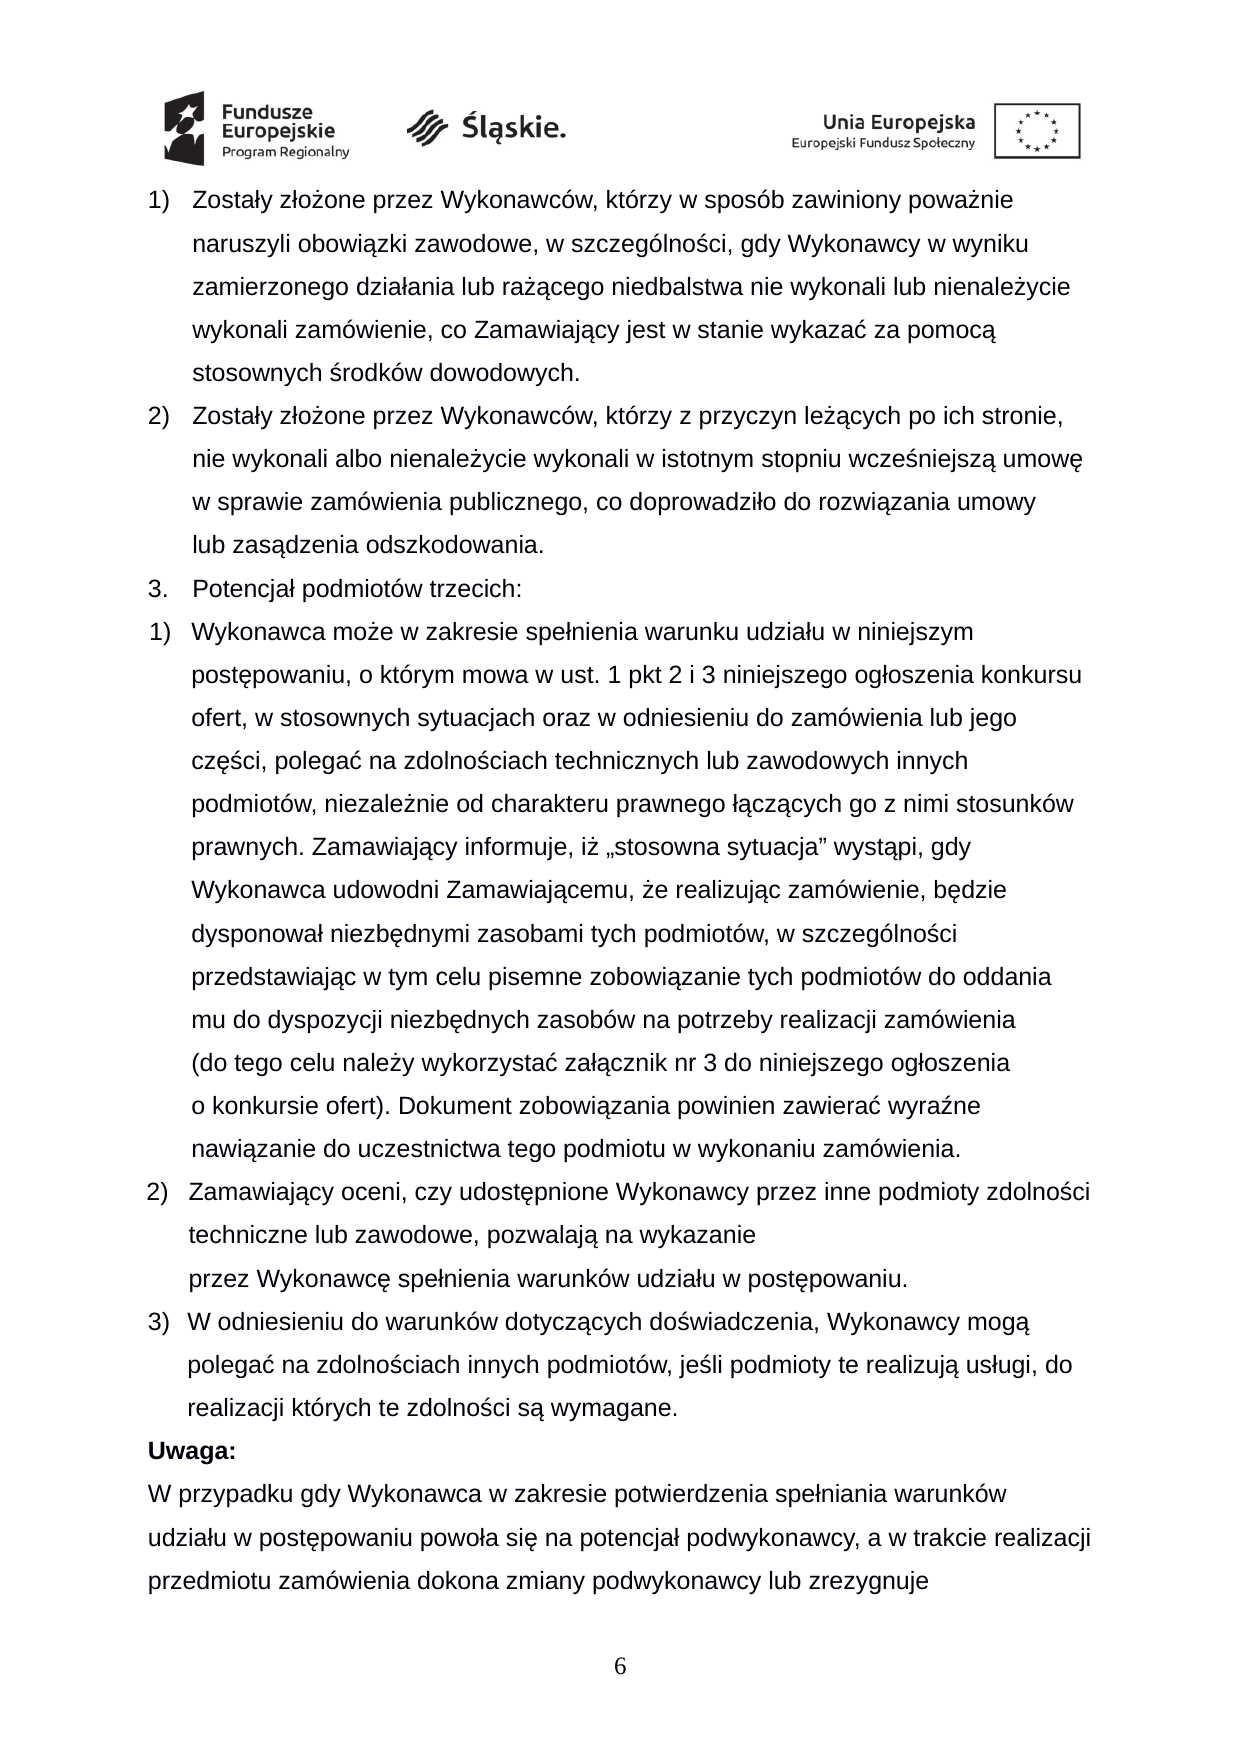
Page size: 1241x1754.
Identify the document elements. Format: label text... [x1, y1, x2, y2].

text W przypadku gdy Wykonawca w zakresie potwierdzenia spełniania warunków udziału w postępowaniu powoła się na potencjał podwykonawcy, a w trakcie realizacji przedmiotu zamówienia dokona zmiany podwykonawcy lub zrezygnuje [148, 1479, 1093, 1594]
list W odniesieniu do warunków dotyczących doświadczenia, Wykonawcy mogą polegać na zdolnościach innych podmiotów, jeśli podmioty te realizują usługi, do realizacji których te zdolności są wymagane. [148, 1307, 1093, 1422]
list Zostały złożone przez Wykonawców, którzy w sposób zawiniony poważnie naruszyli obowiązki zawodowe, w szczególności, gdy Wykonawcy w wyniku zamierzonego działania lub rażącego niedbalstwa nie wykonali lub nienależycie wykonali zamówienie, co Zamawiający jest w stanie wykazać za pomocą stosownych środków dowodowych. [148, 186, 1093, 387]
list Zamawiający oceni, czy udostępnione Wykonawcy przez inne podmioty zdolności techniczne lub zawodowe, pozwalają na wykazanie przez Wykonawcę spełnienia warunków udziału w postępowaniu. [146, 1177, 1093, 1292]
list Potencjał podmiotów trzecich: [148, 574, 1093, 602]
list Zostały złożone przez Wykonawców, którzy z przyczyn leżących po ich stronie, nie wykonali albo nienależycie wykonali w istotnym stopniu wcześniejszą umowę w sprawie zamówienia publicznego, co doprowadziło do rozwiązania umowy lub zasądzenia odszkodowania. [148, 401, 1093, 559]
text Uwaga: [148, 1436, 1093, 1465]
list Wykonawca może w zakresie spełnienia warunku udziału w niniejszym postępowaniu, o którym mowa w ust. 1 pkt 2 i 3 niniejszego ogłoszenia konkursu ofert, w stosownych sytuacjach oraz w odniesieniu do zamówienia lub jego części, polegać na zdolnościach technicznych lub zawodowych innych podmiotów, niezależnie od charakteru prawnego łączących go z nimi stosunków prawnych. Zamawiający informuje, iż „stosowna sytuacja” wystąpi, gdy Wykonawca udowodni Zamawiającemu, że realizując zamówienie, będzie dysponował niezbędnymi zasobami tych podmiotów, w szczególności przedstawiając w tym celu pisemne zobowiązanie tych podmiotów do oddania mu do dyspozycji niezbędnych zasobów na potrzeby realizacji zamówienia (do tego celu należy wykorzystać załącznik nr 3 do niniejszego ogłoszenia o konkursie ofert). Dokument zobowiązania powinien zawierać wyraźne nawiązanie do uczestnictwa tego podmiotu w wykonaniu zamówienia. [149, 617, 1093, 1163]
